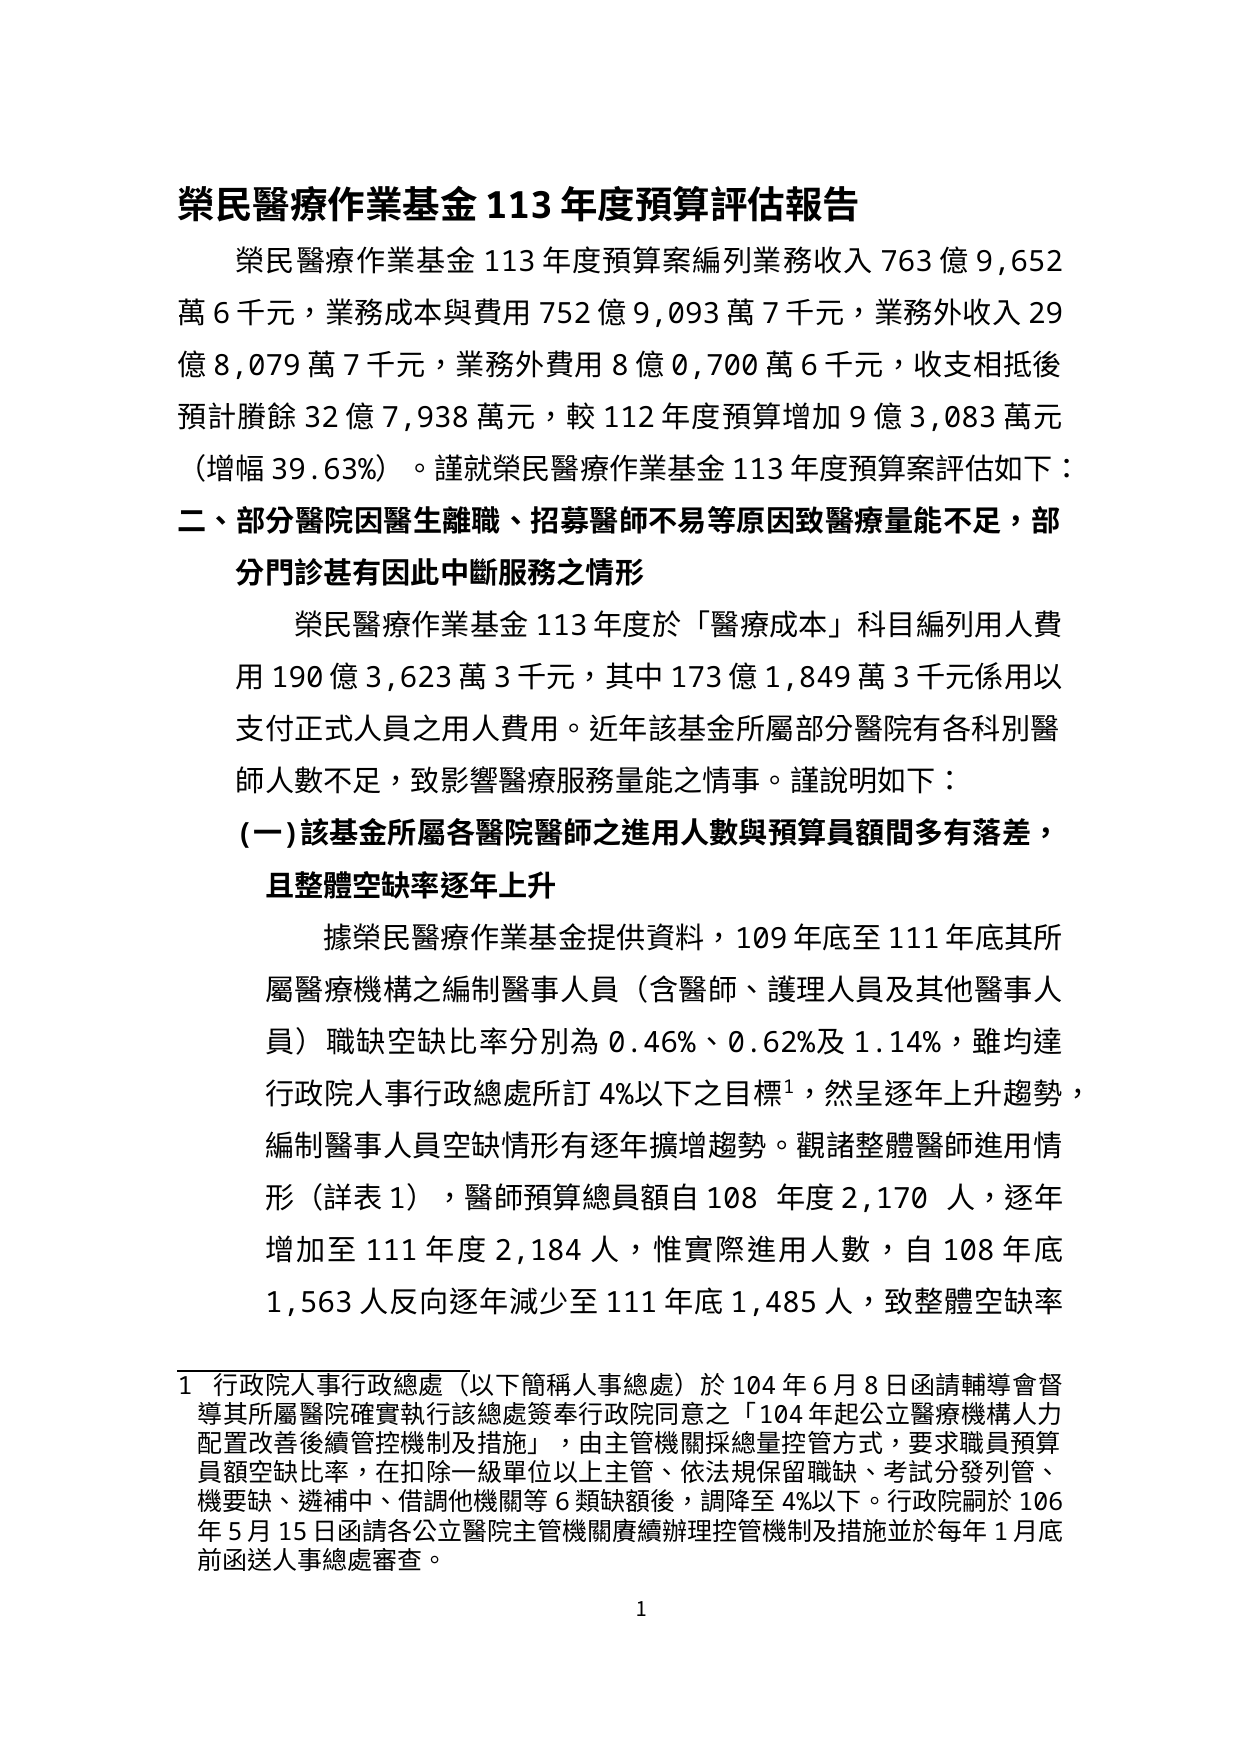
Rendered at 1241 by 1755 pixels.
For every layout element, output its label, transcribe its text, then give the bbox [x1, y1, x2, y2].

text 據榮民醫療作業基金提供資料，109年底至111年底其所屬醫療機構之編制醫事人員（含醫師、護理人員及其他醫事人員）職缺空缺比率分別為0.46%、0.62%及1.14%，雖均達行政院人事行政總處所訂4%以下之目標，然呈逐年上升趨勢，編制醫事人員空缺情形有逐年擴增趨勢。觀諸整體醫師進用情形（詳表1），醫師預算總員額自108 年度2,170 人，逐年增加至111年度2,184人，惟實際進用人數，自108年底1,563人反向逐年減少至111年底1,485人，致整體空缺率自108年底之27.97%上升至111年底之32.01%，112年截至8月底止，更攀升至34.18%，呈逐年上升趨勢。如揆以各醫院正職醫師之進用情形，臺北榮總本院、桃園分院、蘇澳及員山分院、臺中榮總本院、嘉義及灣橋分院、埔里分院及高雄榮總本院等7家醫院112年截至8月底止正職醫師空缺率皆較108年度增加，其中臺北榮總本院及高雄榮總本院呈逐年上升趨勢。又截至112年8月底止，臺北榮總桃園分院、蘇澳及員山分院及臺中榮總嘉義及灣橋分院等3家醫院醫師之缺額比率逾3成，臺中榮總嘉義及灣橋分院高逾8成，各該醫院空缺之醫師預算員額。 [265, 906, 1063, 1323]
text 二、部分醫院因醫生離職、招募醫師不易等原因致醫療量能不足，部分門診甚有因此中斷服務之情形 [177, 490, 1063, 594]
text 榮民醫療作業基金113年度於「醫療成本」科目編列用人費用190億3,623萬3千元，其中173億1,849萬3千元係用以支付正式人員之用人費用。近年該基金所屬部分醫院有各科別醫師人數不足，致影響醫療服務量能之情事。謹說明如下： [236, 594, 1063, 802]
text 榮民醫療作業基金113年度預算案編列業務收入763億9,652萬6千元，業務成本與費用752億9,093萬7千元，業務外收入29億8,079萬7千元，業務外費用8億0,700萬6千元，收支相抵後預計賸餘32億7,938萬元，較112年度預算增加9億3,083萬元（增幅39.63%）。謹就榮民醫療作業基金113年度預算案評估如下： [177, 229, 1063, 490]
text (一)該基金所屬各醫院醫師之進用人數與預算員額間多有落差，且整體空缺率逐年上升 [236, 802, 1063, 906]
text 行政院人事行政總處（以下簡稱人事總處）於104年6月8日函請輔導會督導其所屬醫院確實執行該總處簽奉行政院同意之「104年起公立醫療機構人力配置改善後續管控機制及措施」，由主管機關採總量控管方式，要求職員預算員額空缺比率，在扣除一級單位以上主管、依法規保留職缺、考試分發列管、機要缺、遴補中、借調他機關等6類缺額後，調降至4%以下。行政院嗣於106年5月15日函請各公立醫院主管機關賡續辦理控管機制及措施並於每年1月底前函送人事總處審查。 [177, 1371, 1063, 1575]
text 榮民醫療作業基金113年度預算評估報告 [177, 177, 1063, 229]
